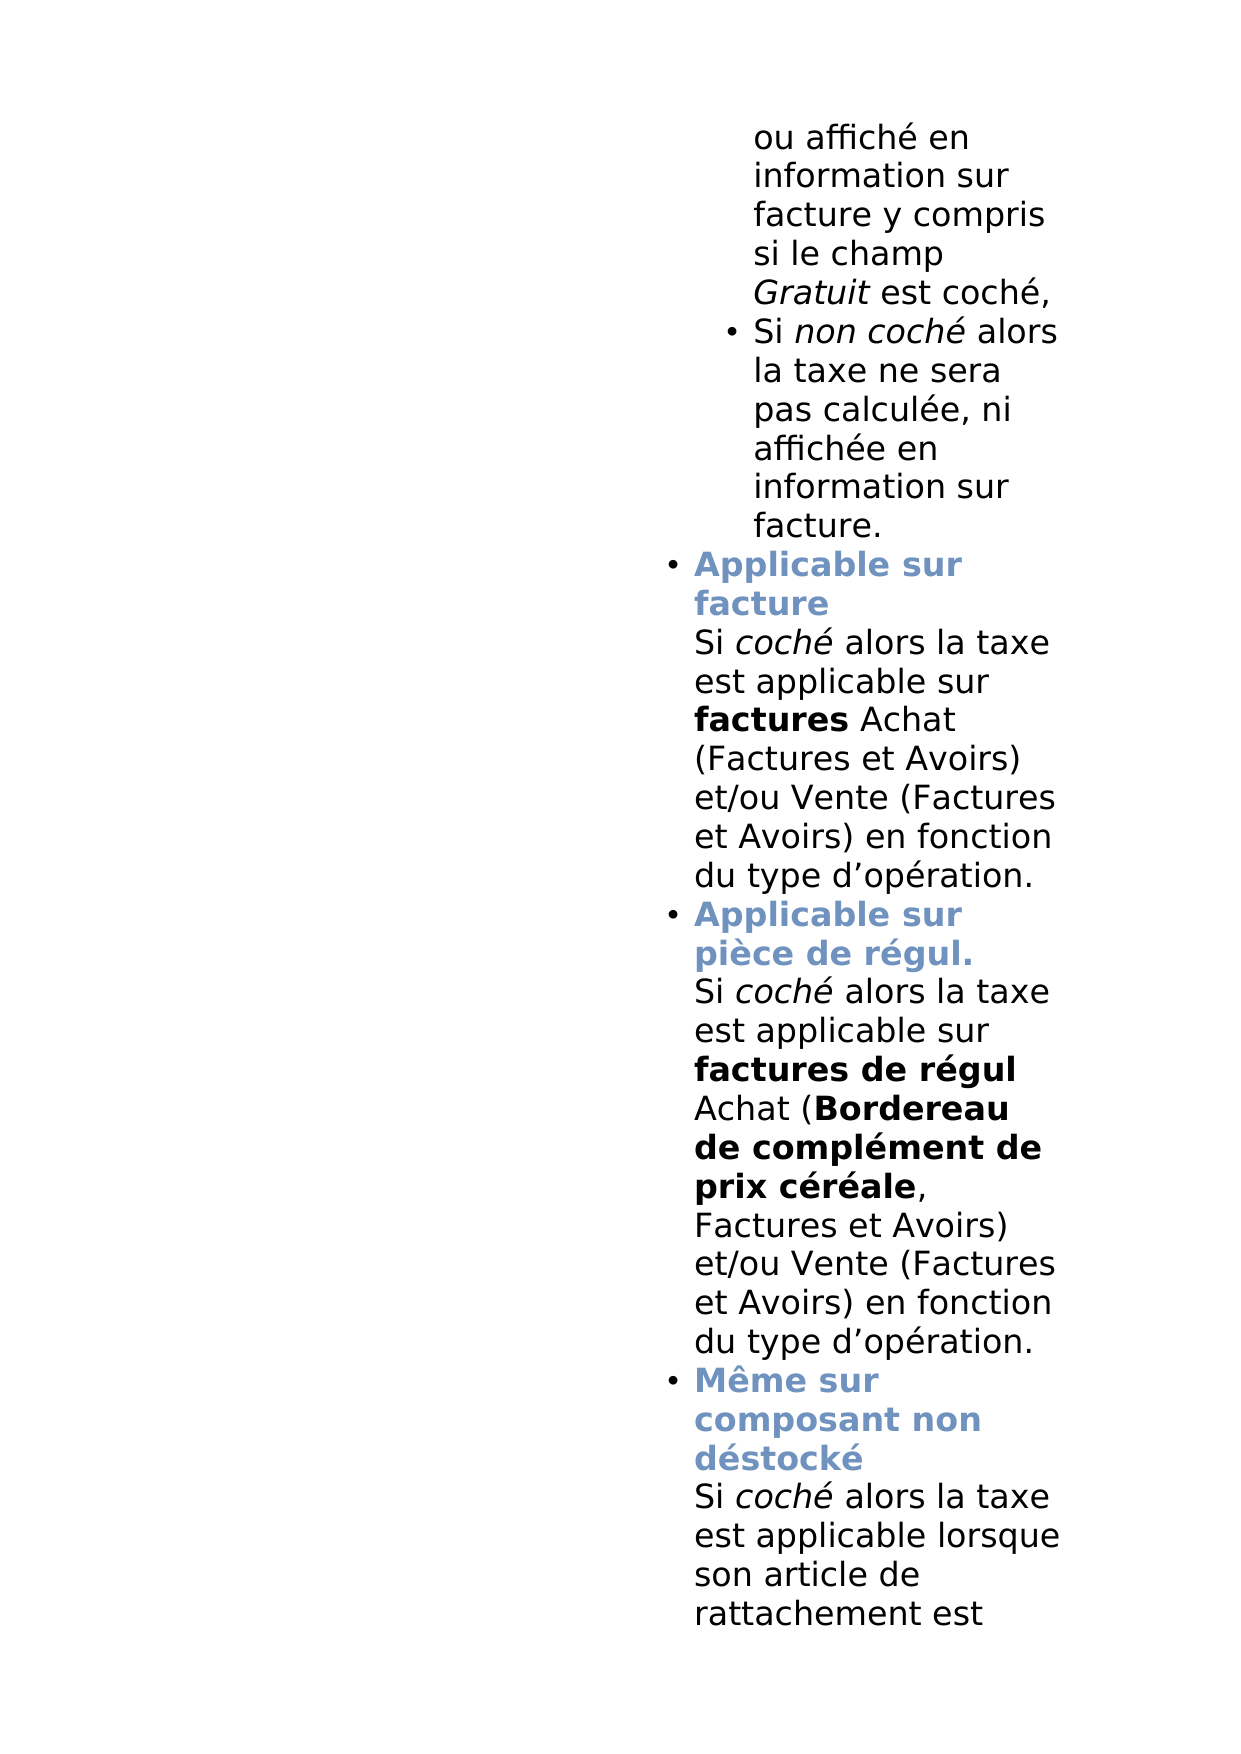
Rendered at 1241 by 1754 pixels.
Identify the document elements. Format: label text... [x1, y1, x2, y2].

table_header [138, 118, 620, 1633]
table_header ou affiché en information sur facture y compris si le champ Gratuit est coché, Si non coché alors la taxe ne sera pas calculée, ni affichée en information sur facture. Applicable sur facture Si coché alors la taxe est applicable sur factures Achat (Factures et Avoirs) et/ou Vente (Factures et Avoirs) en fonction du type d’opération. Applicable sur pièce de régul. Si coché alors la taxe est applicable sur factures de régul Achat (Bordereau de complément de prix céréale, Factures et Avoirs) et/ou Vente (Factures et Avoirs) en fonction du type d’opération. Même sur composant non déstocké Si coché alors la taxe est applicable lorsque son article de rattachement est [620, 118, 1102, 1633]
